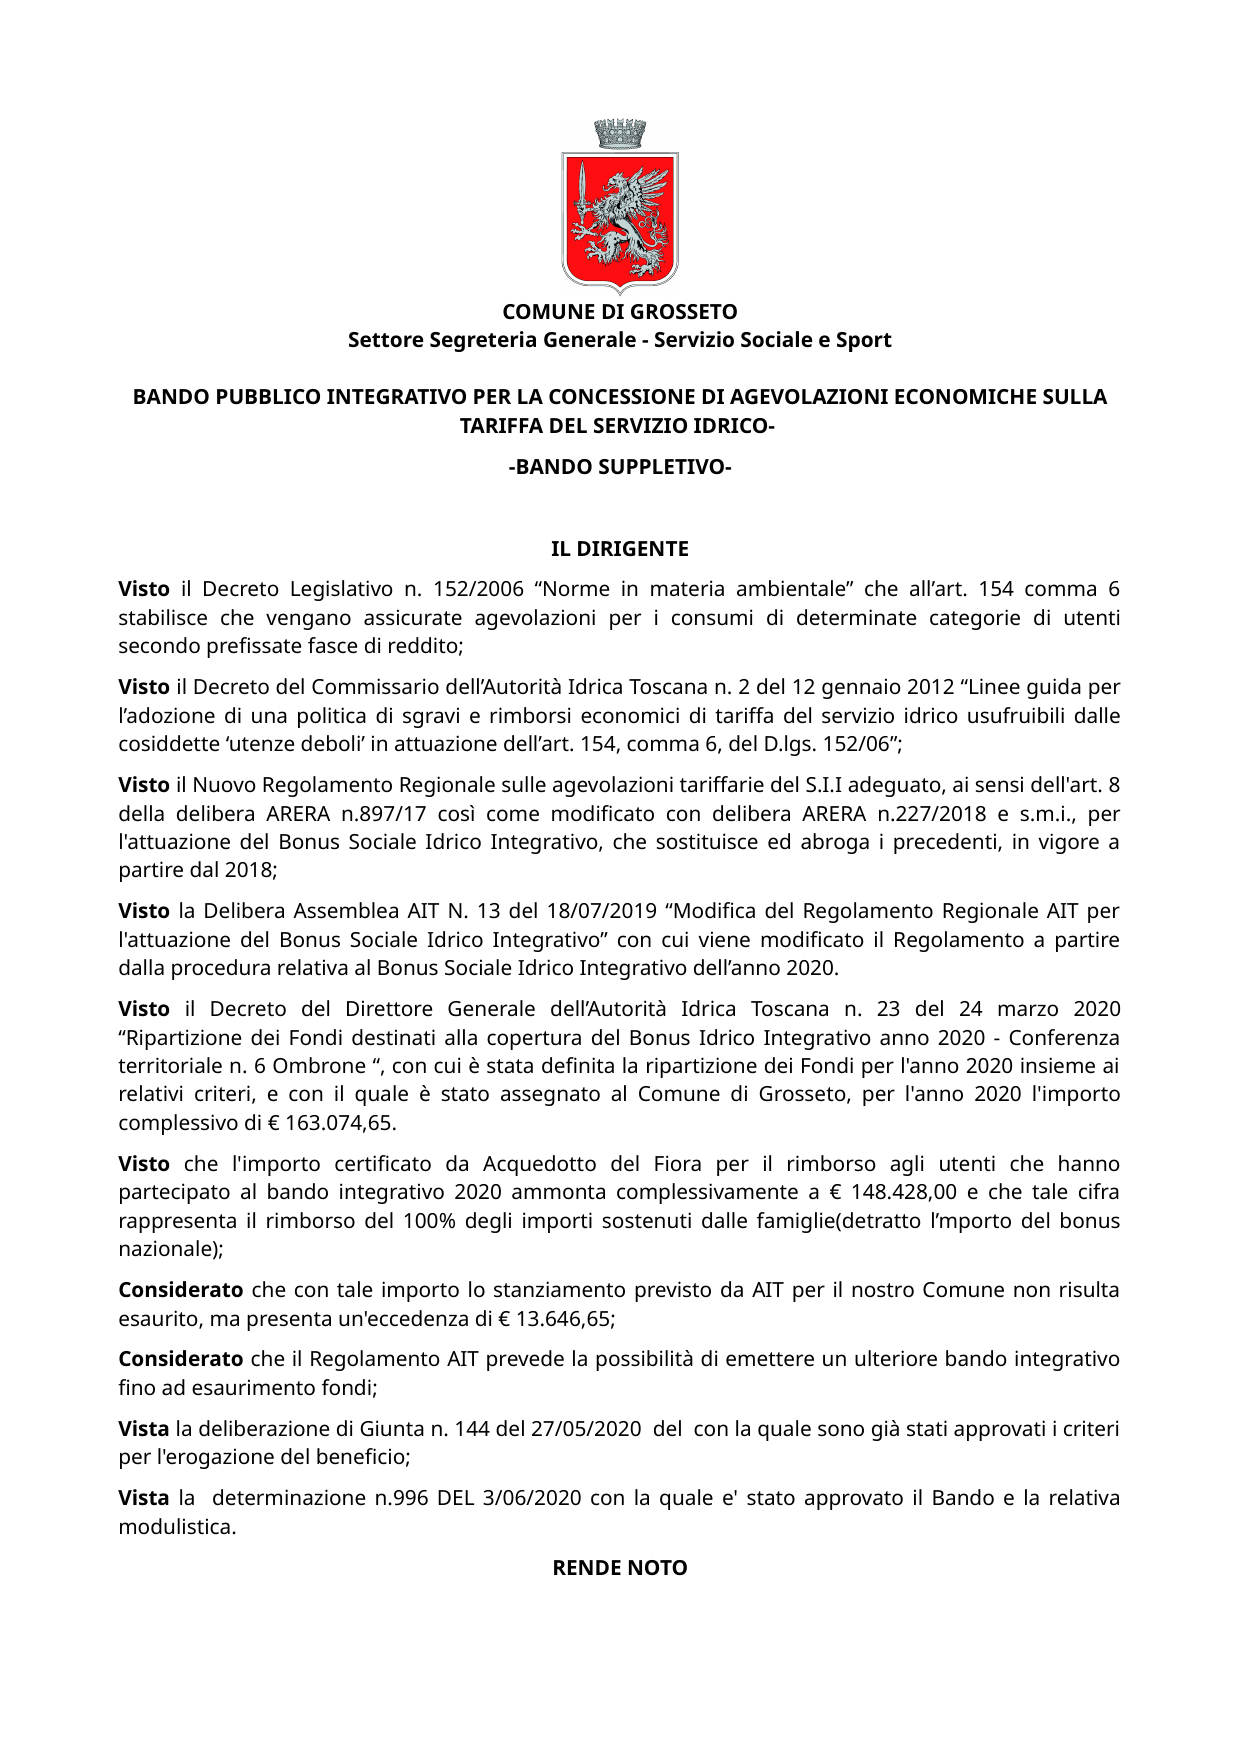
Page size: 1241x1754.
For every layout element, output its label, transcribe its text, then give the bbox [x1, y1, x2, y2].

text RENDE NOTO [118, 1553, 1122, 1581]
text Settore Segreteria Generale - Servizio Sociale e Sport [118, 326, 1122, 354]
text COMUNE DI GROSSETO [118, 297, 1122, 326]
text IL DIRIGENTE [118, 534, 1122, 562]
text BANDO PUBBLICO INTEGRATIVO PER LA CONCESSIONE DI AGEVOLAZIONI ECONOMICHE SULLA TARIFFA DEL SERVIZIO IDRICO- [118, 382, 1122, 439]
picture [560, 118, 680, 297]
text Considerato che con tale importo lo stanziamento previsto da AIT per il nostro Comune non risulta esaurito, ma presenta un'eccedenza di € 13.646,65; [118, 1275, 1122, 1332]
text Visto che l'importo certificato da Acquedotto del Fiora per il rimborso agli utenti che hanno partecipato al bando integrativo 2020 ammonta complessivamente a € 148.428,00 e che tale cifra rappresenta il rimborso del 100% degli importi sostenuti dalle famiglie(detratto l’mporto del bonus nazionale); [118, 1149, 1122, 1263]
text Visto il Decreto del Direttore Generale dell’Autorità Idrica Toscana n. 23 del 24 marzo 2020 “Ripartizione dei Fondi destinati alla copertura del Bonus Idrico Integrativo anno 2020 - Conferenza territoriale n. 6 Ombrone “, con cui è stata definita la ripartizione dei Fondi per l'anno 2020 insieme ai relativi criteri, e con il quale è stato assegnato al Comune di Grosseto, per l'anno 2020 l'importo complessivo di € 163.074,65. [118, 994, 1122, 1136]
text Visto il Nuovo Regolamento Regionale sulle agevolazioni tariffarie del S.I.I adeguato, ai sensi dell'art. 8 della delibera ARERA n.897/17 così come modificato con delibera ARERA n.227/2018 e s.m.i., per l'attuazione del Bonus Sociale Idrico Integrativo, che sostituisce ed abroga i precedenti, in vigore a partire dal 2018; [118, 770, 1122, 884]
text -BANDO SUPPLETIVO- [118, 452, 1122, 480]
text Visto il Decreto del Commissario dell’Autorità Idrica Toscana n. 2 del 12 gennaio 2012 “Linee guida per l’adozione di una politica di sgravi e rimborsi economici di tariffa del servizio idrico usufruibili dalle cosiddette ‘utenze deboli’ in attuazione dell’art. 154, comma 6, del D.lgs. 152/06”; [118, 672, 1122, 758]
text Visto il Decreto Legislativo n. 152/2006 “Norme in materia ambientale” che all’art. 154 comma 6 stabilisce che vengano assicurate agevolazioni per i consumi di determinate categorie di utenti secondo prefissate fasce di reddito; [118, 574, 1122, 660]
text Vista la determinazione n.996 DEL 3/06/2020 con la quale e' stato approvato il Bando e la relativa modulistica. [118, 1483, 1122, 1540]
text Visto la Delibera Assemblea AIT N. 13 del 18/07/2019 “Modifica del Regolamento Regionale AIT per l'attuazione del Bonus Sociale Idrico Integrativo” con cui viene modificato il Regolamento a partire dalla procedura relativa al Bonus Sociale Idrico Integrativo dell’anno 2020. [118, 896, 1122, 982]
text Vista la deliberazione di Giunta n. 144 del 27/05/2020 del con la quale sono già stati approvati i criteri per l'erogazione del beneficio; [118, 1414, 1122, 1471]
text Considerato che il Regolamento AIT prevede la possibilità di emettere un ulteriore bando integrativo fino ad esaurimento fondi; [118, 1344, 1122, 1401]
